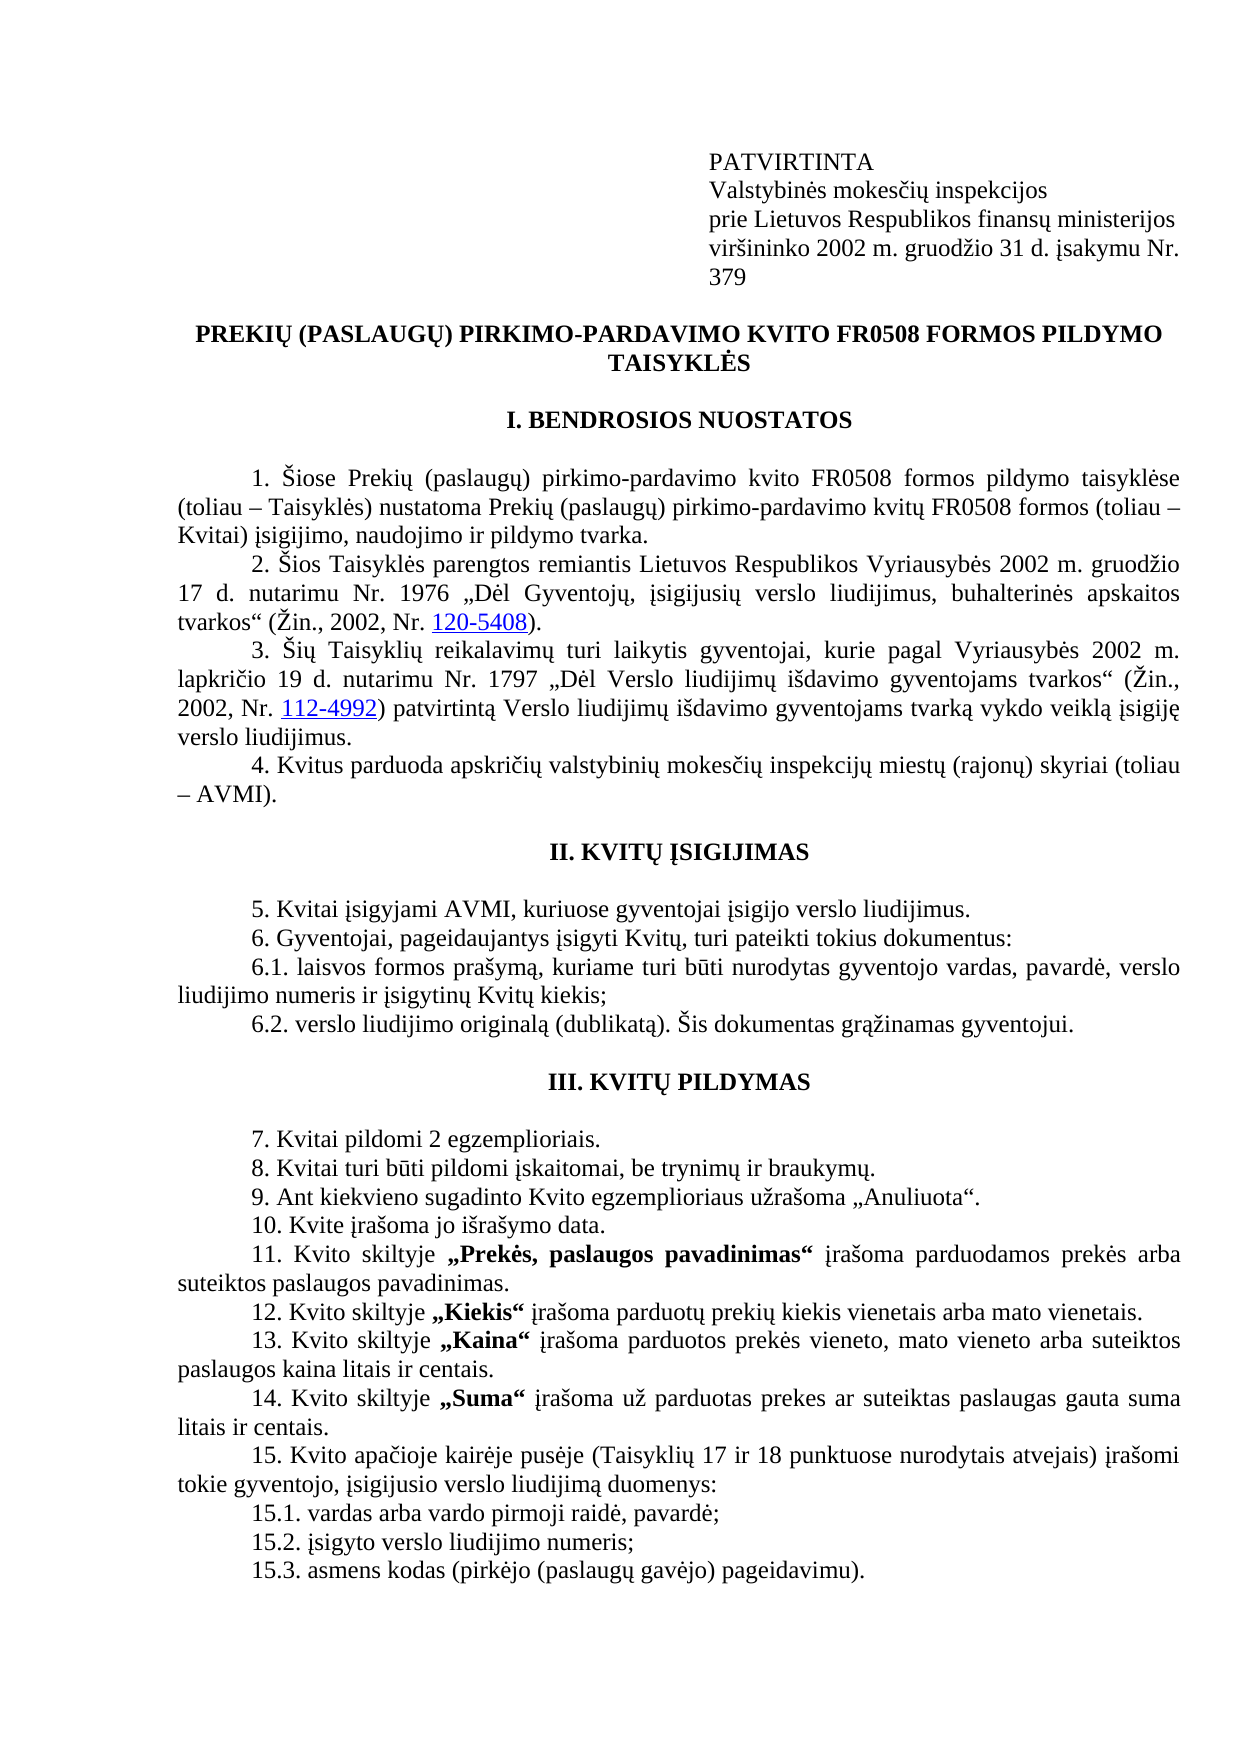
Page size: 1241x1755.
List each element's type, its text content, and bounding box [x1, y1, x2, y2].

text 15.1. vardas arba vardo pirmoji raidė, pavardė; [177, 1498, 1181, 1527]
text 15. Kvito apačioje kairėje pusėje (Taisyklių 17 ir 18 punktuose nurodytais atvejais) įrašomi tokie gyventojo, įsigijusio verslo liudijimą duomenys: [177, 1441, 1181, 1498]
text I. BENDROSIOS NUOSTATOS [177, 406, 1181, 434]
text viršininko 2002 m. gruodžio 31 d. įsakymu Nr. [177, 233, 1181, 262]
text 6.2. verslo liudijimo originalą (dublikatą). Šis dokumentas grąžinamas gyventojui. [177, 1009, 1181, 1038]
text PATVIRTINTA [177, 147, 1181, 176]
text 12. Kvito skiltyje „Kiekis“ įrašoma parduotų prekių kiekis vienetais arba mato vienetais. [177, 1297, 1181, 1326]
text 14. Kvito skiltyje „Suma“ įrašoma už parduotas prekes ar suteiktas paslaugas gauta suma litais ir centais. [177, 1383, 1181, 1441]
text 1. Šiose Prekių (paslaugų) pirkimo-pardavimo kvito FR0508 formos pildymo taisyklėse (toliau – Taisyklės) nustatoma Prekių (paslaugų) pirkimo-pardavimo kvitų FR0508 formos (toliau – Kvitai) įsigijimo, naudojimo ir pildymo tvarka. [177, 463, 1181, 549]
text 7. Kvitai pildomi 2 egzemplioriais. [177, 1124, 1181, 1153]
text 6.1. laisvos formos prašymą, kuriame turi būti nurodytas gyventojo vardas, pavardė, verslo liudijimo numeris ir įsigytinų Kvitų kiekis; [177, 952, 1181, 1009]
text 13. Kvito skiltyje „Kaina“ įrašoma parduotos prekės vieneto, mato vieneto arba suteiktos paslaugos kaina litais ir centais. [177, 1326, 1181, 1383]
text prie Lietuvos Respublikos finansų ministerijos [177, 204, 1181, 233]
text 15.2. įsigyto verslo liudijimo numeris; [177, 1527, 1181, 1556]
text 10. Kvite įrašoma jo išrašymo data. [177, 1211, 1181, 1239]
text 3. Šių Taisyklių reikalavimų turi laikytis gyventojai, kurie pagal Vyriausybės 2002 m. lapkričio 19 d. nutarimu Nr. 1797 „Dėl Verslo liudijimų išdavimo gyventojams tvarkos“ (Žin., 2002, Nr. 112-4992) patvirtintą Verslo liudijimų išdavimo gyventojams tvarką vykdo veiklą įsigiję verslo liudijimus. [177, 636, 1181, 751]
text II. KVITŲ ĮSIGIJIMAS [177, 837, 1181, 866]
text Valstybinės mokesčių inspekcijos [177, 176, 1181, 204]
text 9. Ant kiekvieno sugadinto Kvito egzemplioriaus užrašoma „Anuliuota“. [177, 1182, 1181, 1211]
text 2. Šios Taisyklės parengtos remiantis Lietuvos Respublikos Vyriausybės 2002 m. gruodžio 17 d. nutarimu Nr. 1976 „Dėl Gyventojų, įsigijusių verslo liudijimus, buhalterinės apskaitos tvarkos“ (Žin., 2002, Nr. 120-5408). [177, 549, 1181, 636]
text 379 [177, 262, 1181, 291]
text 6. Gyventojai, pageidaujantys įsigyti Kvitų, turi pateikti tokius dokumentus: [177, 923, 1181, 952]
text 8. Kvitai turi būti pildomi įskaitomai, be trynimų ir braukymų. [177, 1153, 1181, 1182]
text 15.3. asmens kodas (pirkėjo (paslaugų gavėjo) pageidavimu). [177, 1556, 1181, 1584]
text 5. Kvitai įsigyjami AVMI, kuriuose gyventojai įsigijo verslo liudijimus. [177, 894, 1181, 923]
text 4. Kvitus parduoda apskričių valstybinių mokesčių inspekcijų miestų (rajonų) skyriai (toliau – AVMI). [177, 751, 1181, 808]
text PREKiŲ (PASLAUGŲ) PIRKIMO-PARDAVIMO KVITO FR0508 FORMOS PILDYMO TAISYKLĖS [177, 319, 1181, 377]
text III. KVITŲ PILDYMAS [177, 1067, 1181, 1096]
text 11. Kvito skiltyje „Prekės, paslaugos pavadinimas“ įrašoma parduodamos prekės arba suteiktos paslaugos pavadinimas. [177, 1239, 1181, 1297]
